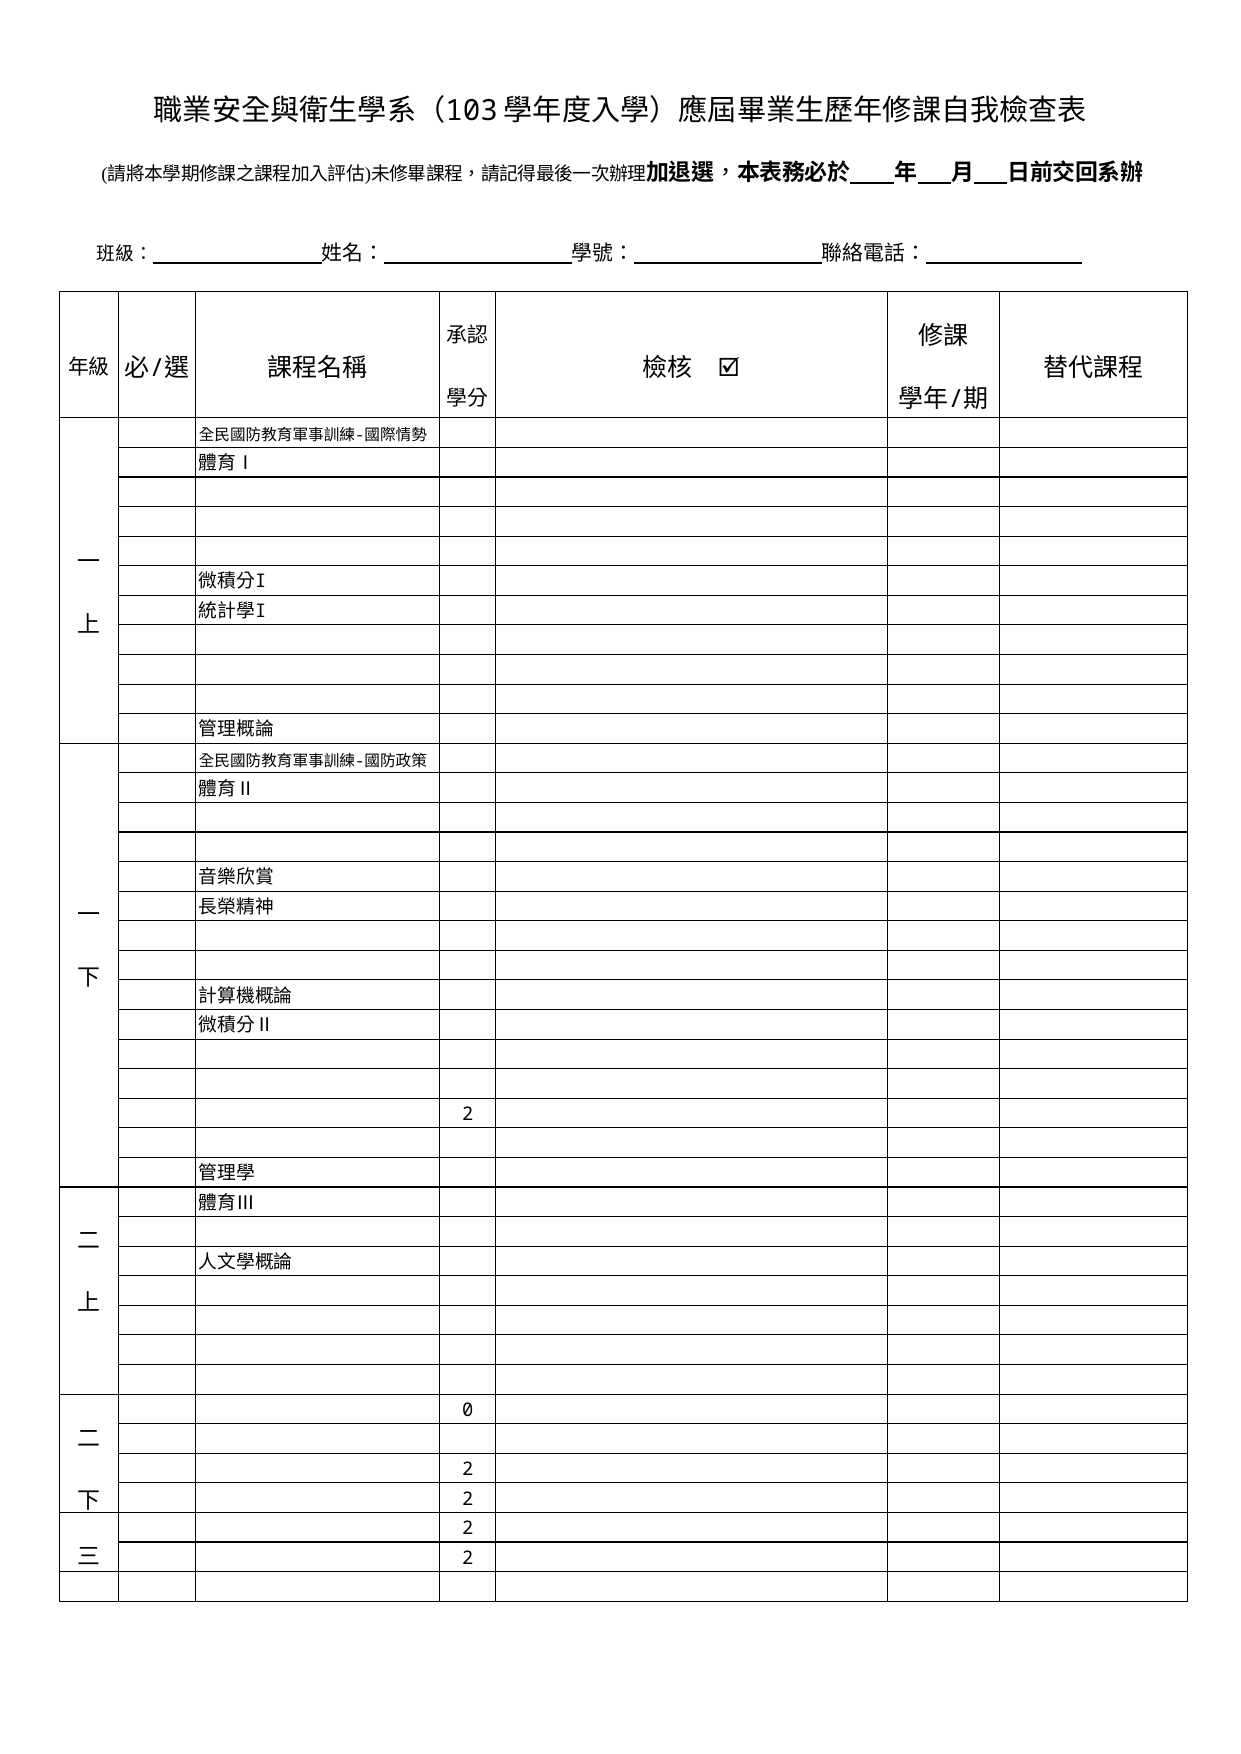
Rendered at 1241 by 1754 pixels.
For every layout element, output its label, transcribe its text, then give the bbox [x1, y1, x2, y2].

table_cell 抵免 修畢 重修修畢 修讀中 未修 [496, 566, 887, 595]
table_cell [1000, 892, 1187, 920]
table_cell [888, 1040, 999, 1068]
table_cell 體育Ⅱ [196, 773, 439, 802]
table_cell [888, 1069, 999, 1098]
table_cell 自然科學概論Ⅱ [196, 1128, 439, 1157]
table_cell 勞務教育 [196, 921, 439, 950]
table_cell [888, 1572, 999, 1601]
table_cell 2 [440, 714, 495, 743]
table_cell [1000, 448, 1187, 476]
table_cell 必 [119, 921, 195, 950]
table_cell [888, 1424, 999, 1453]
table_cell 抵免 修畢 重修修畢 修讀中 未修 [496, 1572, 887, 1601]
table_cell 2 [440, 1276, 495, 1305]
table_cell 抵免 修畢 重修修畢 修讀中 未修 [496, 1217, 887, 1246]
table_cell 抵免 修畢 重修修畢 修讀中 未修 [496, 1306, 887, 1334]
table_cell [888, 625, 999, 654]
table_cell [888, 892, 999, 920]
table_cell 職業安全衛生法規 [196, 1365, 439, 1393]
text (請將本學期修課之課程加入評估)未修畢課程，請記得最後一次辦理加退選，本表務必於 年 月 日前交回系辦 [59, 129, 1181, 191]
table_cell [888, 655, 999, 683]
table_cell [888, 448, 999, 476]
table_header 必/選 [119, 292, 195, 417]
table_cell 服務學習 [196, 1572, 439, 1601]
table_cell [1000, 478, 1187, 506]
table_cell 必 [119, 1217, 195, 1246]
table_cell 微積分Ι [196, 566, 439, 595]
table_cell 計算機概論 [196, 980, 439, 1009]
table_cell 全民國防教育軍事訓練-國際情勢 [196, 418, 439, 447]
table_cell 1 [440, 537, 495, 565]
table_cell 2 [440, 625, 495, 654]
table_cell [888, 1010, 999, 1038]
text 職業安全與衛生學系（103學年度入學）應屆畢業生歷年修課自我檢查表 [59, 66, 1181, 129]
table_cell 人文學概論 [196, 1247, 439, 1275]
table_cell 勞務訓練 [196, 507, 439, 536]
table_cell [888, 507, 999, 536]
table_cell [1000, 418, 1187, 447]
table_cell 2 [440, 1217, 495, 1246]
table_cell 2 [440, 1158, 495, 1186]
table_cell 作業環境測定Ι [196, 1306, 439, 1334]
table_cell [1000, 1335, 1187, 1364]
table_cell 必 [119, 478, 195, 506]
table_cell 音樂欣賞 [196, 862, 439, 891]
table_cell 抵免 修畢 重修修畢 修讀中 未修 [496, 1424, 887, 1453]
table_cell [1000, 1188, 1187, 1216]
table_cell 二 下 [60, 1395, 118, 1512]
table_cell 必 [119, 1454, 195, 1482]
table_cell [888, 1099, 999, 1127]
table_cell [1000, 921, 1187, 950]
table_cell [888, 1335, 999, 1364]
table_cell [1000, 714, 1187, 743]
table_cell 自然科學概論Ⅲ [196, 1335, 439, 1364]
table_cell 0 [440, 1395, 495, 1423]
table_cell 統計學Ⅱ [196, 1040, 439, 1068]
table_cell 全民國防教育軍事訓練-國防政策 [196, 744, 439, 772]
table_cell 必 [119, 537, 195, 565]
table_cell 2 [440, 1306, 495, 1334]
table_cell 勞動生理學 [196, 1276, 439, 1305]
table_cell 一 下 [60, 744, 118, 1186]
table_cell 2 [440, 862, 495, 891]
table_cell [888, 803, 999, 831]
table_cell 必 [119, 596, 195, 624]
table_cell 英文Ι [196, 478, 439, 506]
table_cell 必 [119, 773, 195, 802]
table_cell [888, 1513, 999, 1541]
table_cell [888, 1483, 999, 1512]
table_cell 微積分Ⅱ [196, 1010, 439, 1038]
table_cell 必 [119, 1069, 195, 1098]
table_cell 2 [440, 1454, 495, 1482]
table_cell 長榮精神 [196, 892, 439, 920]
table_cell 2 [440, 1069, 495, 1098]
table_cell 必 [119, 1306, 195, 1334]
table_cell 必 [119, 862, 195, 891]
table_cell [1000, 1424, 1187, 1453]
table_cell 必 [119, 980, 195, 1009]
table_cell 必 [119, 1276, 195, 1305]
table_cell [888, 773, 999, 802]
table_cell [888, 1217, 999, 1246]
table_cell 抵免 修畢 重修修畢 修讀中 未修 [496, 418, 887, 447]
table_cell [1000, 980, 1187, 1009]
table_cell [1000, 655, 1187, 683]
table_cell [1000, 1543, 1187, 1571]
table_cell 0 [440, 448, 495, 476]
table_cell 必 [119, 1483, 195, 1512]
table_cell [1000, 951, 1187, 979]
table_cell 2 [440, 566, 495, 595]
table_cell 工業安全概論 [196, 1069, 439, 1098]
table_cell 2 [440, 1365, 495, 1393]
table_cell 必 [119, 1040, 195, 1068]
table_cell 抵免 修畢 重修修畢 修讀中 未修 [496, 478, 887, 506]
table_cell [888, 1454, 999, 1482]
table_cell 管理學 [196, 1158, 439, 1186]
table_cell 2 [440, 1099, 495, 1127]
table_header 課程名稱 [196, 292, 439, 417]
table_cell 抵免 修畢 重修修畢 修讀中 未修 [496, 1454, 887, 1482]
table_cell 抵免 修畢 重修修畢 修讀中 未修 [496, 1276, 887, 1305]
table_cell 必 [119, 1572, 195, 1601]
table_cell 抵免 修畢 重修修畢 修讀中 未修 [496, 1247, 887, 1275]
table_cell 統計學Ι [196, 596, 439, 624]
table_cell 必 [119, 1099, 195, 1127]
table_cell 必 [119, 1158, 195, 1186]
table_cell 抵免 修畢 重修修畢 修讀中 未修 [496, 1365, 887, 1393]
table_cell 必 [119, 507, 195, 536]
table_cell [1000, 1217, 1187, 1246]
table_cell 2 [440, 1513, 495, 1541]
table_cell 必 [119, 625, 195, 654]
table_header 年級 [60, 292, 118, 417]
table_cell [888, 596, 999, 624]
table_cell 抵免 修畢 重修修畢 修讀中 未修 [496, 892, 887, 920]
table_cell 必 [119, 833, 195, 861]
table_cell 2 [440, 1040, 495, 1068]
table_cell 必 [119, 655, 195, 683]
table_cell 2 [440, 1247, 495, 1275]
table_cell 抵免 修畢 重修修畢 修讀中 未修 [496, 803, 887, 831]
table_cell 0 [440, 773, 495, 802]
table_cell [1000, 1483, 1187, 1512]
table_cell [1000, 1128, 1187, 1157]
table_cell 必 [119, 1128, 195, 1157]
table_cell [888, 1188, 999, 1216]
table_cell 必 [119, 1010, 195, 1038]
table_cell [888, 1306, 999, 1334]
table_cell 體育Ⅲ [196, 1188, 439, 1216]
table_cell 風險評估 [196, 1513, 439, 1541]
table_cell 外語初級Ⅱ [196, 1424, 439, 1453]
table_cell 抵免 修畢 重修修畢 修讀中 未修 [496, 1335, 887, 1364]
table_cell [888, 566, 999, 595]
table_cell 2 [440, 685, 495, 713]
table_cell [888, 1276, 999, 1305]
table_cell 抵免 修畢 重修修畢 修讀中 未修 [496, 1395, 887, 1423]
table_cell 外語初級Ι [196, 1217, 439, 1246]
table_cell 抵免 修畢 重修修畢 修讀中 未修 [496, 537, 887, 565]
table_cell 抵免 修畢 重修修畢 修讀中 未修 [496, 833, 887, 861]
table_cell [888, 744, 999, 772]
table_cell 抵免 修畢 重修修畢 修讀中 未修 [496, 507, 887, 536]
table_cell [888, 1158, 999, 1186]
table_cell 抵免 修畢 重修修畢 修讀中 未修 [496, 1158, 887, 1186]
table_cell 抵免 修畢 重修修畢 修讀中 未修 [496, 1010, 887, 1038]
table_cell [888, 1395, 999, 1423]
table_cell 英文Ⅱ [196, 833, 439, 861]
table_cell 環境科學 [196, 655, 439, 683]
table_cell 必 [119, 1188, 195, 1216]
table_cell 抵免 修畢 重修修畢 修讀中 未修 [496, 1543, 887, 1571]
table_header 檢核  [496, 292, 887, 417]
table_cell 抵免 修畢 重修修畢 修讀中 未修 [496, 773, 887, 802]
table_cell 2 [440, 1335, 495, 1364]
table_cell 環保法規 [196, 1099, 439, 1127]
table_cell 職業安全衛生專業倫理 [196, 537, 439, 565]
table_cell [1000, 566, 1187, 595]
table_cell 0 [440, 418, 495, 447]
table_cell 2 [440, 655, 495, 683]
table_cell 三 上 [60, 1513, 118, 1571]
table_cell [1000, 1513, 1187, 1541]
table_cell 2 [440, 1010, 495, 1038]
table_cell [1000, 862, 1187, 891]
table_cell 必 [119, 892, 195, 920]
table_cell 必 [119, 1513, 195, 1541]
table_cell 抵免 修畢 重修修畢 修讀中 未修 [496, 596, 887, 624]
table_cell [1000, 1572, 1187, 1601]
table_cell [888, 1247, 999, 1275]
table_cell 抵免 修畢 重修修畢 修讀中 未修 [496, 655, 887, 683]
table_cell [1000, 1365, 1187, 1393]
table_cell 2 [440, 596, 495, 624]
table_cell 2 [440, 980, 495, 1009]
table_cell 必 [119, 714, 195, 743]
table_cell [888, 980, 999, 1009]
table_cell 必 [119, 744, 195, 772]
table_cell [888, 537, 999, 565]
table_cell 0 [440, 507, 495, 536]
table_cell 必 [119, 1365, 195, 1393]
table_cell [888, 951, 999, 979]
table_cell 抵免 修畢 重修修畢 修讀中 未修 [496, 1513, 887, 1541]
table_cell 必 [119, 1247, 195, 1275]
table_cell [888, 1543, 999, 1571]
table_cell 抵免 修畢 重修修畢 修讀中 未修 [496, 1099, 887, 1127]
table_cell [888, 478, 999, 506]
table_cell 抵免 修畢 重修修畢 修讀中 未修 [496, 862, 887, 891]
table_cell [1000, 1276, 1187, 1305]
table_cell 1 [440, 1572, 495, 1601]
table_cell [1000, 1099, 1187, 1127]
table_cell 必 [119, 1543, 195, 1571]
table_cell 2 [440, 1424, 495, 1453]
table_cell 必 [119, 1335, 195, 1364]
table_cell 抵免 修畢 重修修畢 修讀中 未修 [496, 951, 887, 979]
table_cell 抵免 修畢 重修修畢 修讀中 未修 [496, 625, 887, 654]
table_header 替代課程 [1000, 292, 1187, 417]
table_cell [1000, 1247, 1187, 1275]
table_cell [1000, 1306, 1187, 1334]
table_cell 抵免 修畢 重修修畢 修讀中 未修 [496, 685, 887, 713]
table_cell 二 上 [60, 1188, 118, 1393]
table_cell 2 [440, 892, 495, 920]
table_cell [1000, 803, 1187, 831]
table_cell 抵免 修畢 重修修畢 修讀中 未修 [496, 1128, 887, 1157]
table_cell [1000, 1395, 1187, 1423]
table_cell 管理概論 [196, 714, 439, 743]
table_cell [1000, 1454, 1187, 1482]
table_cell 工業衛生概論 [196, 625, 439, 654]
table_cell 作業環境測定Ⅱ [196, 1454, 439, 1482]
table_cell 體育Ⅰ [196, 448, 439, 476]
table_cell [1000, 685, 1187, 713]
table_cell 0 [440, 951, 495, 979]
table_cell [1000, 507, 1187, 536]
text 班級： 姓名： 學號： 聯絡電話： [59, 210, 1208, 272]
table_cell 2 [440, 803, 495, 831]
table_cell 0 [440, 1188, 495, 1216]
table_cell [1000, 744, 1187, 772]
table_cell [1000, 833, 1187, 861]
table_cell [888, 1128, 999, 1157]
table_cell 必 [119, 685, 195, 713]
table_cell 抵免 修畢 重修修畢 修讀中 未修 [496, 1069, 887, 1098]
table_cell 1 [440, 921, 495, 950]
table_cell 勞務實習 [196, 951, 439, 979]
table_cell 必 [119, 566, 195, 595]
table_cell 抵免 修畢 重修修畢 修讀中 未修 [496, 1483, 887, 1512]
table_cell [1000, 1040, 1187, 1068]
table_header 承認學分 [440, 292, 495, 417]
table_cell 2 [440, 1128, 495, 1157]
table_cell [888, 685, 999, 713]
table_cell [888, 921, 999, 950]
table_cell [888, 862, 999, 891]
table_cell [888, 833, 999, 861]
table_cell 0 [440, 744, 495, 772]
table_cell 抵免 修畢 重修修畢 修讀中 未修 [496, 448, 887, 476]
table_cell [1000, 596, 1187, 624]
table_cell 三 下 [60, 1572, 118, 1601]
table_cell 必 [119, 1424, 195, 1453]
table_cell 抵免 修畢 重修修畢 修讀中 未修 [496, 921, 887, 950]
table_cell [1000, 537, 1187, 565]
table_cell 必 [119, 418, 195, 447]
table_cell 2 [440, 1483, 495, 1512]
table_cell 一 上 [60, 418, 118, 743]
table_cell 2 [440, 1543, 495, 1571]
table_cell 自然科學概論Ι [196, 685, 439, 713]
table_cell 抵免 修畢 重修修畢 修讀中 未修 [496, 744, 887, 772]
table_cell [888, 418, 999, 447]
table_cell [1000, 625, 1187, 654]
table_cell 火災學 [196, 1483, 439, 1512]
table_cell 必 [119, 1395, 195, 1423]
table_cell 2 [440, 478, 495, 506]
table_cell 人因工程 [196, 1543, 439, 1571]
table_cell 抵免 修畢 重修修畢 修讀中 未修 [496, 1188, 887, 1216]
table_cell [888, 714, 999, 743]
table_cell 必 [119, 448, 195, 476]
table_cell 必 [119, 951, 195, 979]
table_cell [1000, 773, 1187, 802]
table_cell 2 [440, 833, 495, 861]
table_cell 抵免 修畢 重修修畢 修讀中 未修 [496, 714, 887, 743]
table_cell [888, 1365, 999, 1393]
table_cell 抵免 修畢 重修修畢 修讀中 未修 [496, 980, 887, 1009]
table_cell 必 [119, 803, 195, 831]
table_cell [1000, 1010, 1187, 1038]
table_cell [1000, 1069, 1187, 1098]
table_cell 體育Ⅳ [196, 1395, 439, 1423]
table_cell 國文 [196, 803, 439, 831]
table_cell 抵免 修畢 重修修畢 修讀中 未修 [496, 1040, 887, 1068]
table_header 修課 學年/期 [888, 292, 999, 417]
table_cell [1000, 1158, 1187, 1186]
